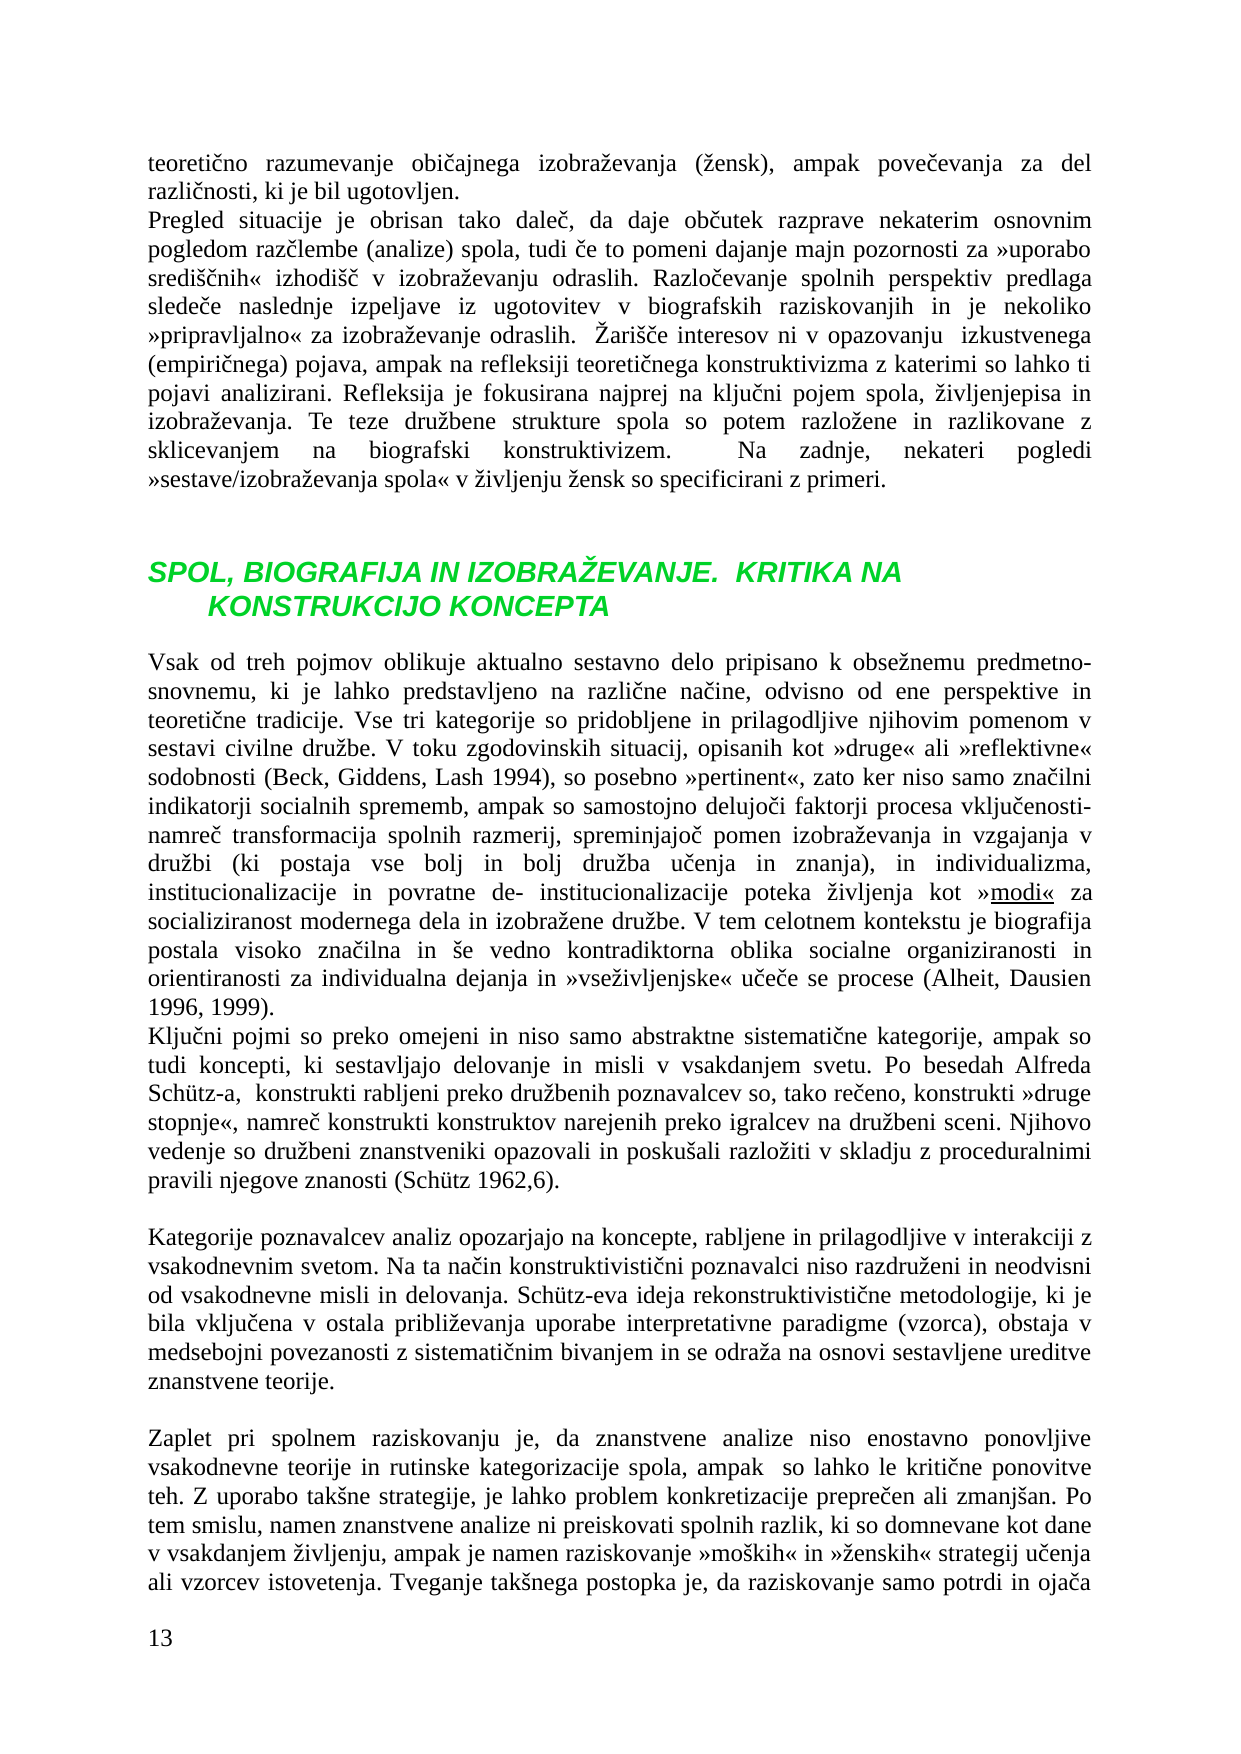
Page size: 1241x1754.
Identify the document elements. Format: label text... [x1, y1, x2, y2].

text Zaplet pri spolnem raziskovanju je, da znanstvene analize niso enostavno ponovljive vsakodnevne teorije in rutinske kategorizacije spola, ampak so lahko le kritične ponovitve teh. Z uporabo takšne strategije, je lahko problem konkretizacije preprečen ali zmanjšan. Po tem smislu, namen znanstvene analize ni preiskovati spolnih razlik, ki so domnevane kot dane v vsakdanjem življenju, ampak je namen raziskovanje »moških« in »ženskih« strategij učenja ali vzorcev istovetenja. Tveganje takšnega postopka je, da raziskovanje samo potrdi in ojača [148, 1423, 1093, 1596]
text teoretično razumevanje običajnega izobraževanja (žensk), ampak povečevanja za del različnosti, ki je bil ugotovljen. [148, 148, 1093, 205]
subtitle SPOL, BIOGRAFIJA IN IZOBRAŽEVANJE. KRITIKA NA KONSTRUKCIJO KONCEPTA [148, 555, 1093, 622]
text Kategorije poznavalcev analiz opozarjajo na koncepte, rabljene in prilagodljive v interakciji z vsakodnevnim svetom. Na ta način konstruktivistični poznavalci niso razdruženi in neodvisni od vsakodnevne misli in delovanja. Schütz-eva ideja rekonstruktivistične metodologije, ki je bila vključena v ostala približevanja uporabe interpretativne paradigme (vzorca), obstaja v medsebojni povezanosti z sistematičnim bivanjem in se odraža na osnovi sestavljene ureditve znanstvene teorije. [148, 1222, 1093, 1395]
text Ključni pojmi so preko omejeni in niso samo abstraktne sistematične kategorije, ampak so tudi koncepti, ki sestavljajo delovanje in misli v vsakdanjem svetu. Po besedah Alfreda Schütz-a, konstrukti rabljeni preko družbenih poznavalcev so, tako rečeno, konstrukti »druge stopnje«, namreč konstrukti konstruktov narejenih preko igralcev na družbeni sceni. Njihovo vedenje so družbeni znanstveniki opazovali in poskušali razložiti v skladju z proceduralnimi pravili njegove znanosti (Schütz 1962,6). [148, 1021, 1093, 1193]
text Pregled situacije je obrisan tako daleč, da daje občutek razprave nekaterim osnovnim pogledom razčlembe (analize) spola, tudi če to pomeni dajanje majn pozornosti za »uporabo središčnih« izhodišč v izobraževanju odraslih. Razločevanje spolnih perspektiv predlaga sledeče naslednje izpeljave iz ugotovitev v biografskih raziskovanjih in je nekoliko »pripravljalno« za izobraževanje odraslih. Žarišče interesov ni v opazovanju izkustvenega (empiričnega) pojava, ampak na refleksiji teoretičnega konstruktivizma z katerimi so lahko ti pojavi analizirani. Refleksija je fokusirana najprej na ključni pojem spola, življenjepisa in izobraževanja. Te teze družbene strukture spola so potem razložene in razlikovane z sklicevanjem na biografski konstruktivizem. Na zadnje, nekateri pogledi »sestave/izobraževanja spola« v življenju žensk so specificirani z primeri. [148, 205, 1093, 493]
text Vsak od treh pojmov oblikuje aktualno sestavno delo pripisano k obsežnemu predmetno- snovnemu, ki je lahko predstavljeno na različne načine, odvisno od ene perspektive in teoretične tradicije. Vse tri kategorije so pridobljene in prilagodljive njihovim pomenom v sestavi civilne družbe. V toku zgodovinskih situacij, opisanih kot »druge« ali »reflektivne« sodobnosti (Beck, Giddens, Lash 1994), so posebno »pertinent«, zato ker niso samo značilni indikatorji socialnih sprememb, ampak so samostojno delujoči faktorji procesa vključenosti- namreč transformacija spolnih razmerij, spreminjajoč pomen izobraževanja in vzgajanja v družbi (ki postaja vse bolj in bolj družba učenja in znanja), in individualizma, institucionalizacije in povratne de- institucionalizacije poteka življenja kot »modi« za socializiranost modernega dela in izobražene družbe. V tem celotnem kontekstu je biografija postala visoko značilna in še vedno kontradiktorna oblika socialne organiziranosti in orientiranosti za individualna dejanja in »vseživljenjske« učeče se procese (Alheit, Dausien 1996, 1999). [148, 647, 1093, 1021]
